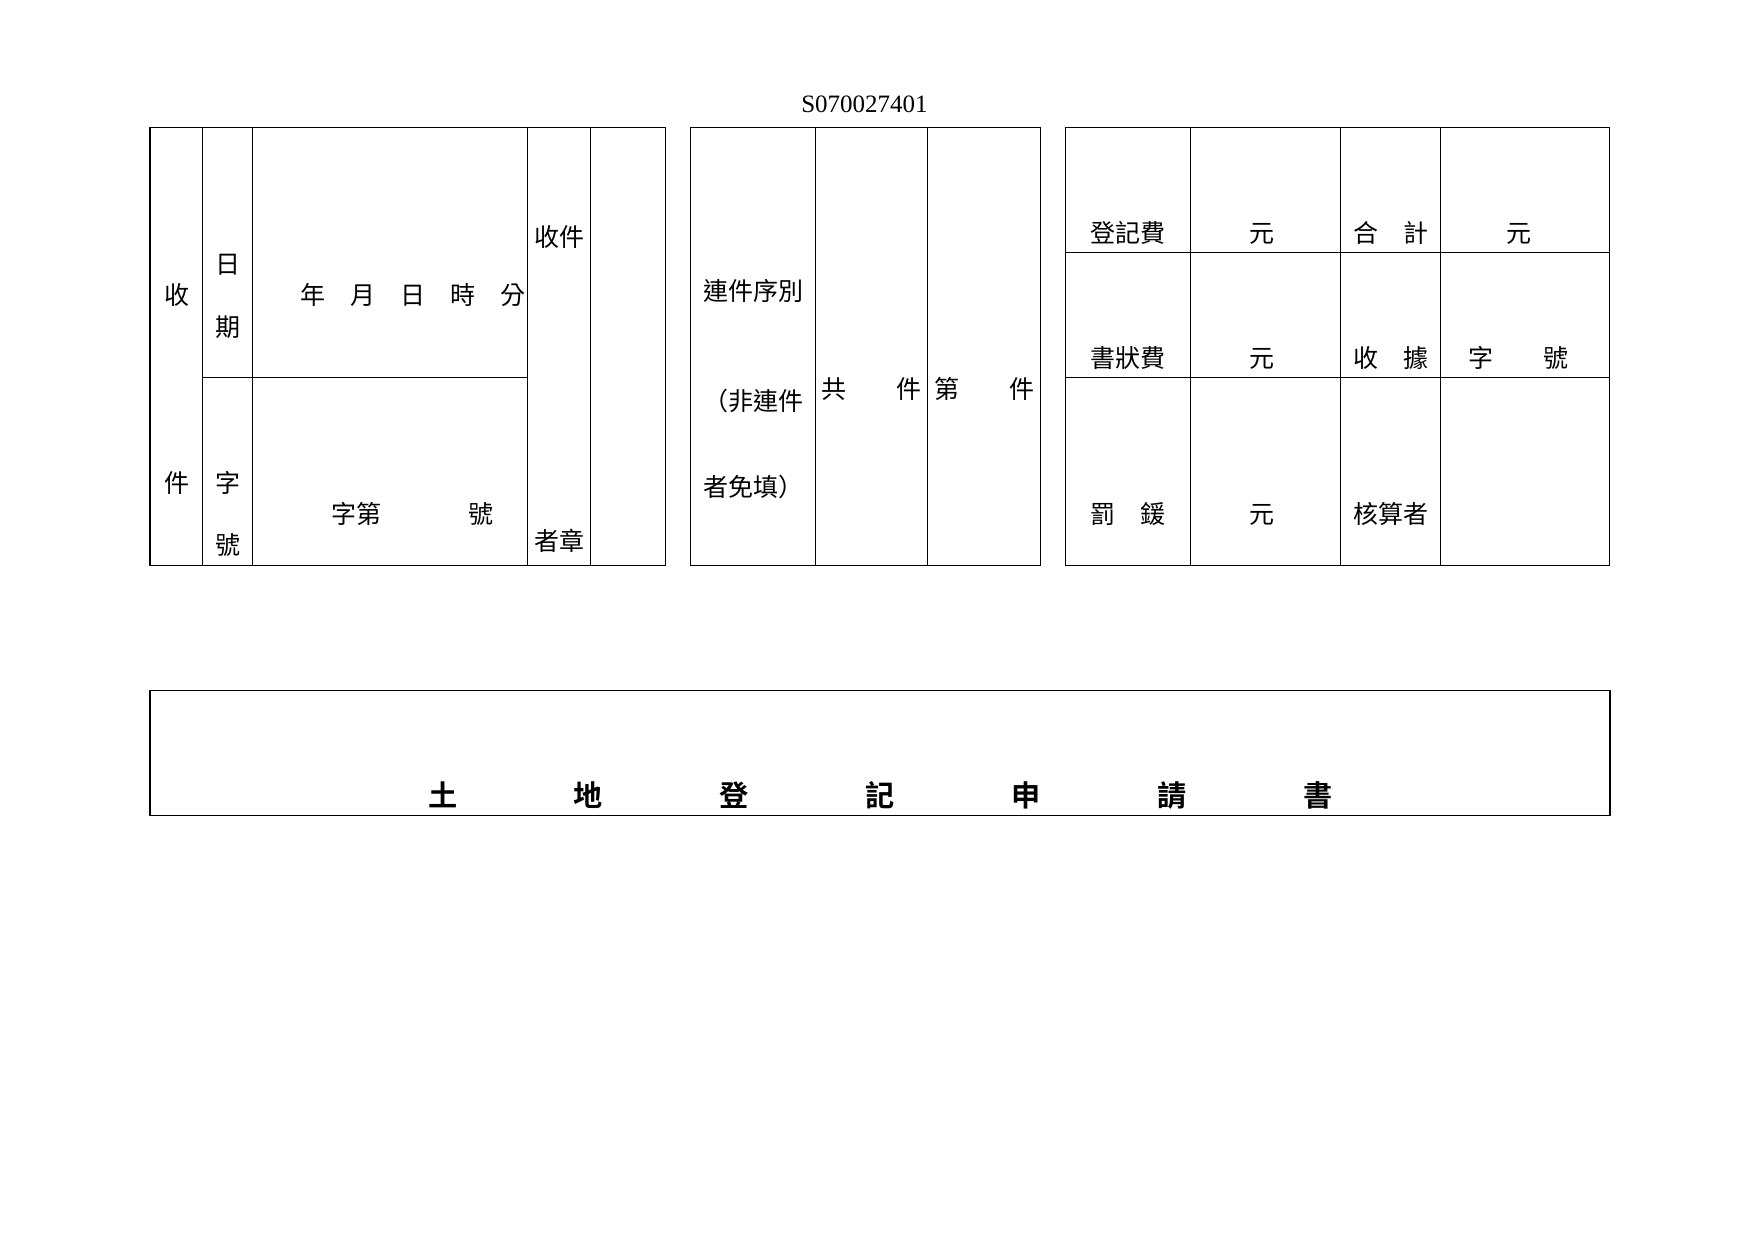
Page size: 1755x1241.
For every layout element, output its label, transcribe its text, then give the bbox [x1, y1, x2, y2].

table_cell 元 [1191, 378, 1340, 565]
table_header [1041, 127, 1065, 565]
table_header 日期 [203, 128, 252, 377]
table_cell 元 [1191, 253, 1340, 377]
table_header 連件序別 （非連件 者免填） [691, 128, 815, 565]
table_header 元 [1191, 128, 1340, 252]
table_cell 書狀費 [1066, 253, 1190, 377]
table_header 登記費 [1066, 128, 1190, 252]
table_header 第 件 [928, 128, 1040, 565]
table_header [591, 128, 665, 565]
table_header 收件 者章 [528, 128, 590, 565]
table_cell 罰 鍰 [1066, 378, 1190, 565]
table_cell [1441, 378, 1609, 565]
table_header 土 地 登 記 申 請 書 [151, 691, 1609, 815]
table_header 年 月 日 時 分 [253, 128, 527, 377]
table_cell 收 據 [1341, 253, 1440, 377]
table_header 共 件 [816, 128, 927, 565]
table_cell 字號 [203, 378, 252, 565]
table_header [666, 127, 690, 565]
table_header 收 件 [151, 128, 202, 565]
table_cell 字 號 [1441, 253, 1609, 377]
table_header 合 計 [1341, 128, 1440, 252]
table_header 元 [1441, 128, 1609, 252]
table_cell 核算者 [1341, 378, 1440, 565]
table_cell 字第 號 [253, 378, 527, 565]
